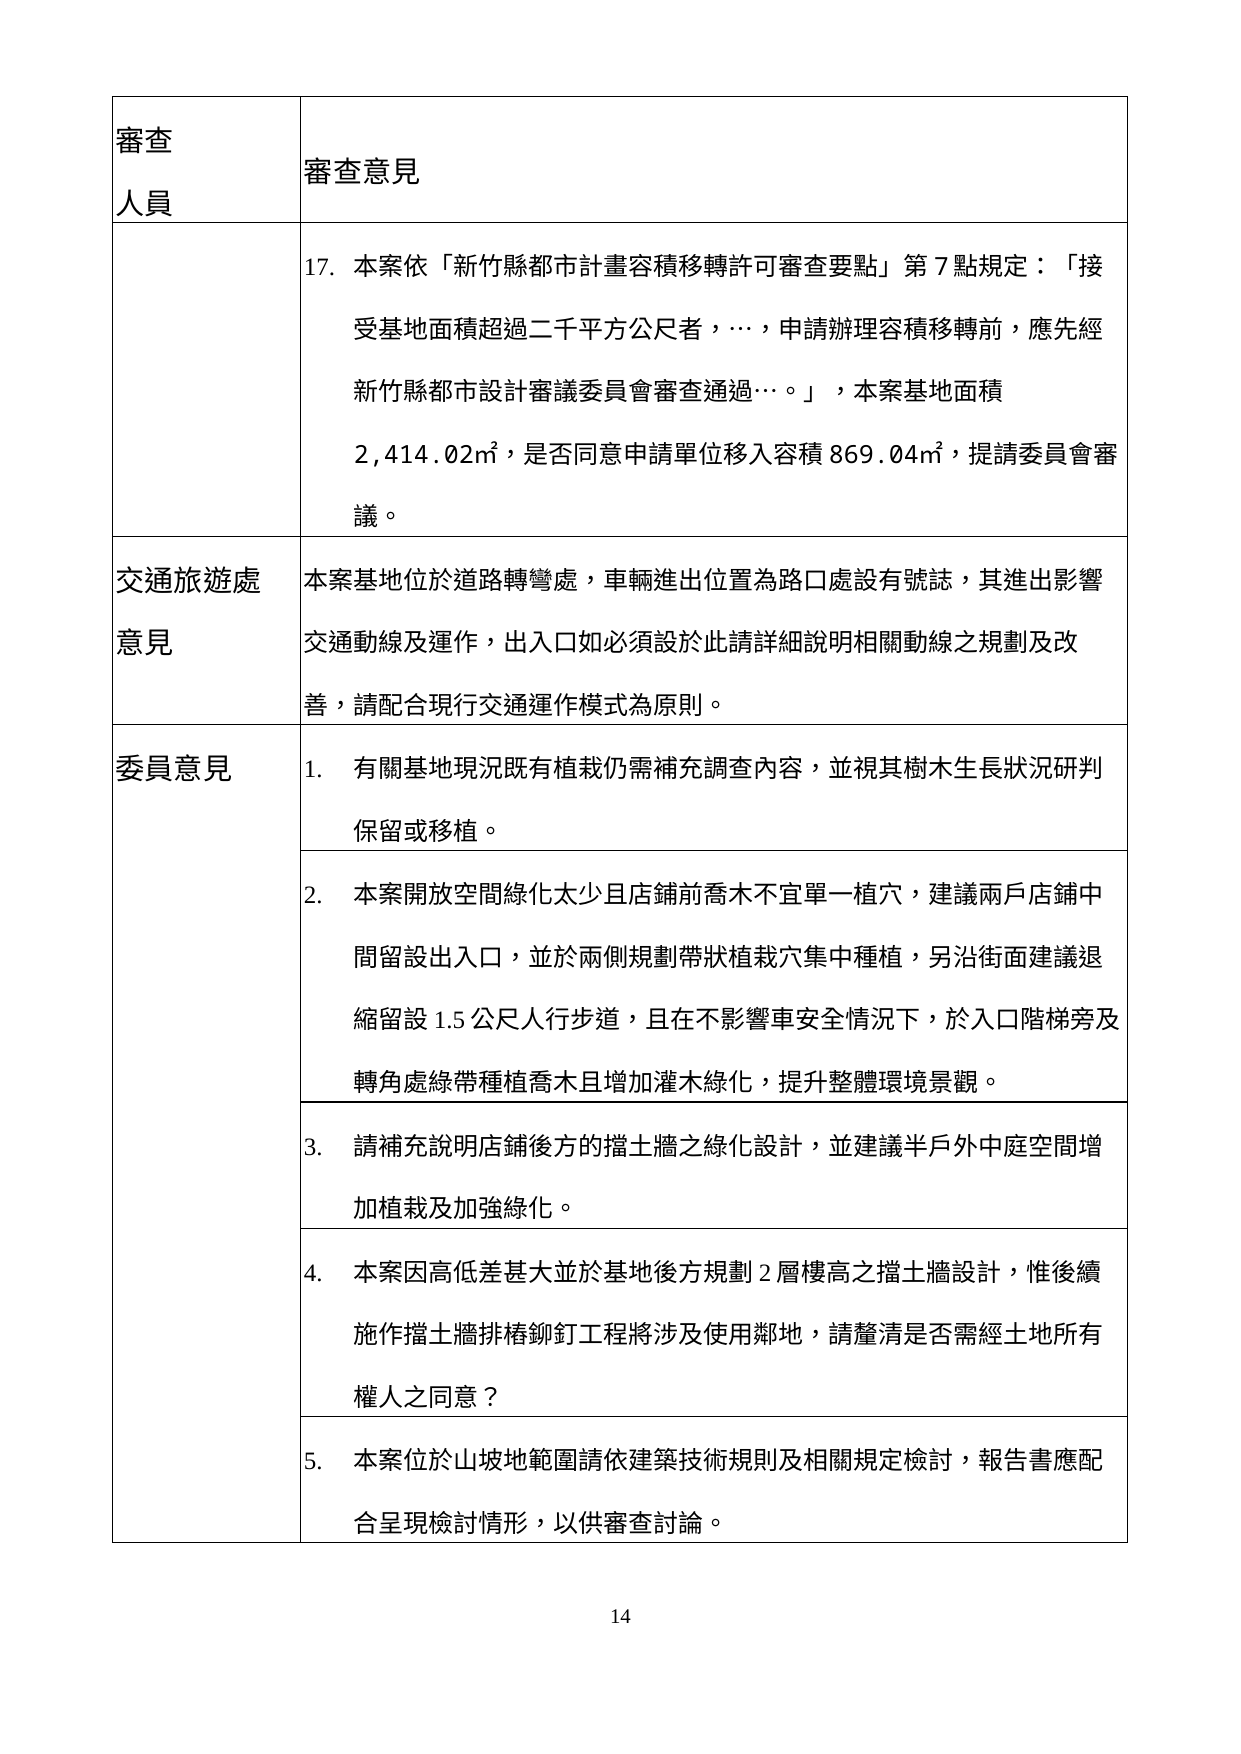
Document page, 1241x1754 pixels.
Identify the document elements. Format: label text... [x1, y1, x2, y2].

table_cell 本案位於山坡地範圍請依建築技術規則及相關規定檢討，報告書應配合呈現檢討情形，以供審查討論。 [301, 1417, 1127, 1542]
table_cell 本案基地位於道路轉彎處，車輛進出位置為路口處設有號誌，其進出影響交通動線及運作，出入口如必須設於此請詳細說明相關動線之規劃及改善，請配合現行交通運作模式為原則。 [301, 537, 1127, 724]
table_cell [113, 223, 300, 536]
table_header 審查 人員 [113, 97, 300, 222]
table_cell 本案因高低差甚大並於基地後方規劃2層樓高之擋土牆設計，惟後續施作擋土牆排樁鉚釘工程將涉及使用鄰地，請釐清是否需經土地所有權人之同意？ [301, 1229, 1127, 1416]
table_cell 交通旅遊處 意見 [113, 537, 300, 724]
table_cell 有關基地現況既有植栽仍需補充調查內容，並視其樹木生長狀況研判保留或移植。 [301, 725, 1127, 850]
table_cell 本案開放空間綠化太少且店鋪前喬木不宜單一植穴，建議兩戶店鋪中間留設出入口，並於兩側規劃帶狀植栽穴集中種植，另沿街面建議退縮留設1.5公尺人行步道，且在不影響車安全情況下，於入口階梯旁及轉角處綠帶種植喬木且增加灌木綠化，提升整體環境景觀。 [301, 851, 1127, 1101]
table_cell 委員意見 [113, 725, 300, 1542]
table_cell 本案依「新竹縣都市計畫容積移轉許可審查要點」第7點規定：「接受基地面積超過二千平方公尺者，…，申請辦理容積移轉前，應先經新竹縣都市設計審議委員會審查通過…。」，本案基地面積2,414.02㎡，是否同意申請單位移入容積869.04㎡，提請委員會審議。 [301, 223, 1127, 536]
table_header 審查意見 [301, 97, 1127, 222]
table_cell 請補充說明店鋪後方的擋土牆之綠化設計，並建議半戶外中庭空間增加植栽及加強綠化。 [301, 1103, 1127, 1227]
